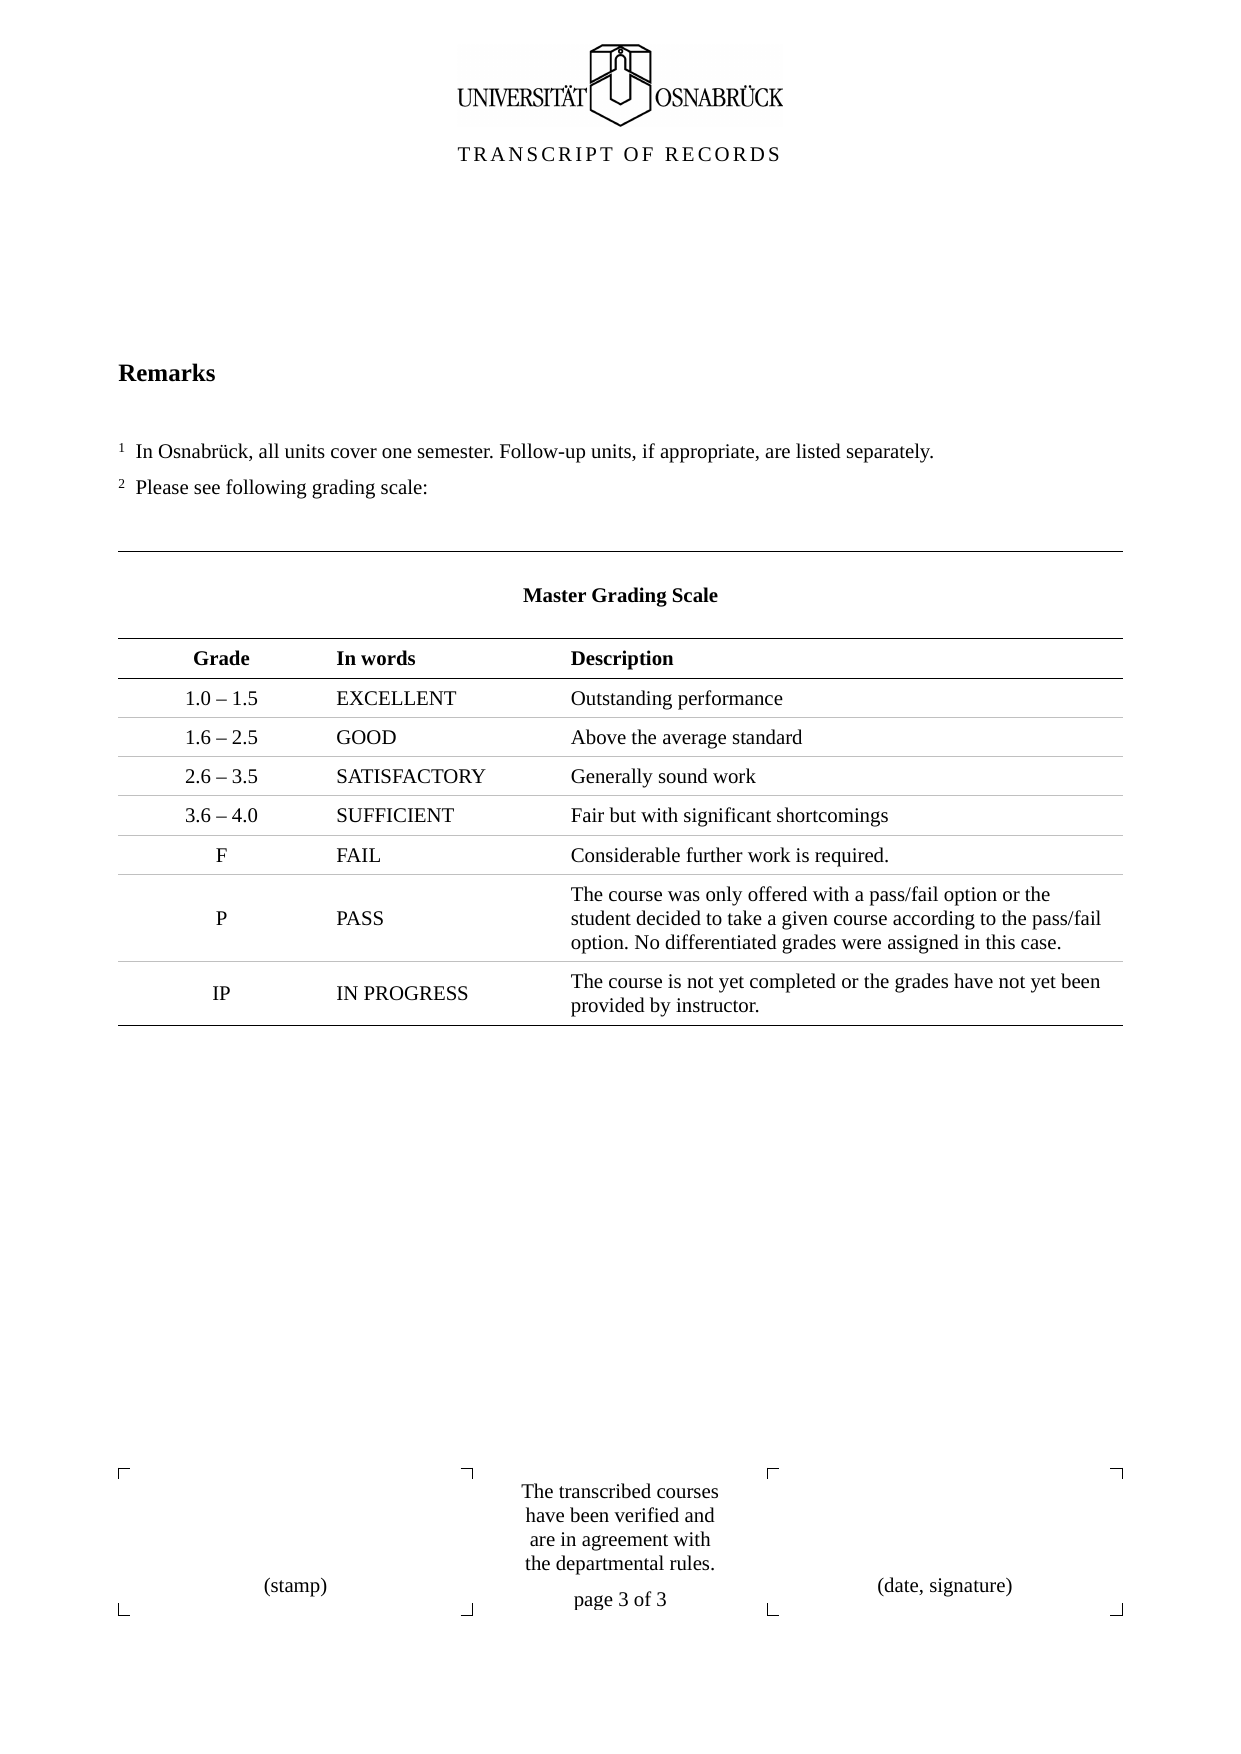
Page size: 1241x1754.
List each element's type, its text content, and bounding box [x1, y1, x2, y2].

table_cell Description [559, 639, 1123, 677]
table_cell F [118, 836, 324, 874]
table_cell The course is not yet completed or the grades have not yet been provided by instructor. [559, 962, 1123, 1024]
table_cell SUFFICIENT [324, 796, 559, 834]
table_cell P [118, 875, 324, 961]
table_cell Grade [118, 639, 324, 677]
table_cell 3.6 – 4.0 [118, 796, 324, 834]
table_cell EXCELLENT [324, 679, 559, 717]
table_cell IN PROGRESS [324, 962, 559, 1024]
table_cell In words [324, 639, 559, 677]
table_cell FAIL [324, 836, 559, 874]
text Remarks [118, 358, 1122, 387]
table_cell 1.0 – 1.5 [118, 679, 324, 717]
table_cell Above the average standard [559, 718, 1123, 756]
table_cell Considerable further work is required. [559, 836, 1123, 874]
table_cell SATISFACTORY [324, 757, 559, 795]
table_cell PASS [324, 875, 559, 961]
table_cell 1.6 – 2.5 [118, 718, 324, 756]
table_cell The course was only offered with a pass/fail option or the student decided to take a given course according to the pass/fail option. No differentiated grades were assigned in this case. [559, 875, 1123, 961]
text 1 In Osnabrück, all units cover one semester. Follow-up units, if appropriate, are listed separately. [118, 439, 1122, 463]
table_cell Generally sound work [559, 757, 1123, 795]
table_header Master Grading Scale [118, 552, 1123, 638]
text 2 Please see following grading scale: [118, 475, 1122, 499]
table_cell GOOD [324, 718, 559, 756]
table_cell Fair but with significant shortcomings [559, 796, 1123, 834]
table_cell Outstanding performance [559, 679, 1123, 717]
table_cell IP [118, 962, 324, 1024]
table_cell 2.6 – 3.5 [118, 757, 324, 795]
